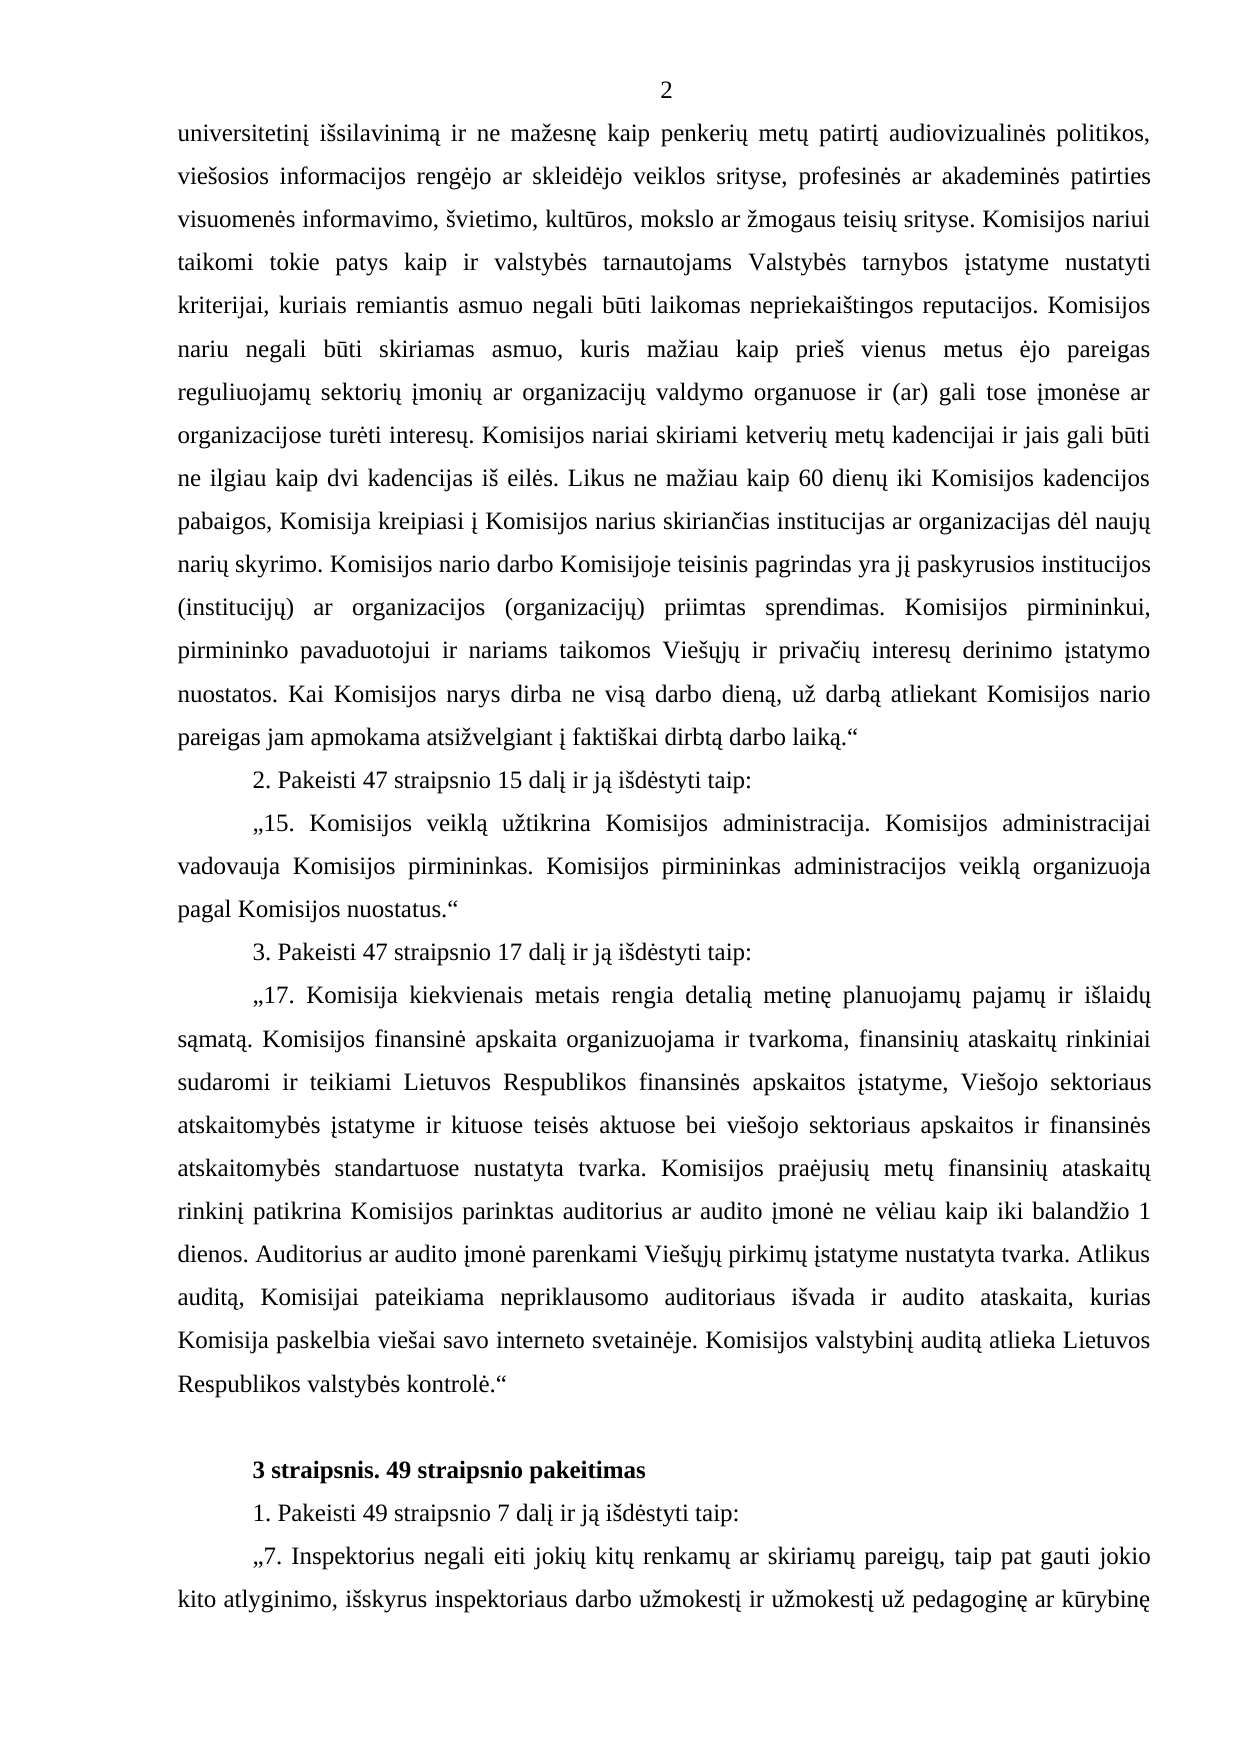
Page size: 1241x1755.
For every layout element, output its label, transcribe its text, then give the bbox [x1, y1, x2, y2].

text 1. Pakeisti 49 straipsnio 7 dalį ir ją išdėstyti taip: [177, 1498, 1152, 1527]
text „15. Komisijos veiklą užtikrina Komisijos administracija. Komisijos administracijai vadovauja Komisijos pirmininkas. Komisijos pirmininkas administracijos veiklą organizuoja pagal Komisijos nuostatus.“ [177, 808, 1152, 923]
text „17. Komisija kiekvienais metais rengia detalią metinę planuojamų pajamų ir išlaidų sąmatą. Komisijos finansinė apskaita organizuojama ir tvarkoma, finansinių ataskaitų rinkiniai sudaromi ir teikiami Lietuvos Respublikos finansinės apskaitos įstatyme, Viešojo sektoriaus atskaitomybės įstatyme ir kituose teisės aktuose bei viešojo sektoriaus apskaitos ir finansinės atskaitomybės standartuose nustatyta tvarka. Komisijos praėjusių metų finansinių ataskaitų rinkinį patikrina Komisijos parinktas auditorius ar audito įmonė ne vėliau kaip iki balandžio 1 dienos. Auditorius ar audito įmonė parenkami Viešųjų pirkimų įstatyme nustatyta tvarka. Atlikus auditą, Komisijai pateikiama nepriklausomo auditoriaus išvada ir audito ataskaita, kurias Komisija paskelbia viešai savo interneto svetainėje. Komisijos valstybinį auditą atlieka Lietuvos Respublikos valstybės kontrolė.“ [177, 981, 1152, 1397]
text 2. Pakeisti 47 straipsnio 15 dalį ir ją išdėstyti taip: [177, 765, 1152, 794]
text „7. Inspektorius negali eiti jokių kitų renkamų ar skiriamų pareigų, taip pat gauti jokio kito atlyginimo, išskyrus inspektoriaus darbo užmokestį ir užmokestį už pedagoginę ar kūrybinę [177, 1541, 1152, 1613]
text 3. Pakeisti 47 straipsnio 17 dalį ir ją išdėstyti taip: [177, 937, 1152, 966]
text universitetinį išsilavinimą ir ne mažesnę kaip penkerių metų patirtį audiovizualinės politikos, viešosios informacijos rengėjo ar skleidėjo veiklos srityse, profesinės ar akademinės patirties visuomenės informavimo, švietimo, kultūros, mokslo ar žmogaus teisių srityse. Komisijos nariui taikomi tokie patys kaip ir valstybės tarnautojams Valstybės tarnybos įstatyme nustatyti kriterijai, kuriais remiantis asmuo negali būti laikomas nepriekaištingos reputacijos. Komisijos nariu negali būti skiriamas asmuo, kuris mažiau kaip prieš vienus metus ėjo pareigas reguliuojamų sektorių įmonių ar organizacijų valdymo organuose ir (ar) gali tose įmonėse ar organizacijose turėti interesų. Komisijos nariai skiriami ketverių metų kadencijai ir jais gali būti ne ilgiau kaip dvi kadencijas iš eilės. Likus ne mažiau kaip 60 dienų iki Komisijos kadencijos pabaigos, Komisija kreipiasi į Komisijos narius skiriančias institucijas ar organizacijas dėl naujų narių skyrimo. Komisijos nario darbo Komisijoje teisinis pagrindas yra jį paskyrusios institucijos (institucijų) ar organizacijos (organizacijų) priimtas sprendimas. Komisijos pirmininkui, pirmininko pavaduotojui ir nariams taikomos Viešųjų ir privačių interesų derinimo įstatymo nuostatos. Kai Komisijos narys dirba ne visą darbo dieną, už darbą atliekant Komisijos nario pareigas jam apmokama atsižvelgiant į faktiškai dirbtą darbo laiką.“ [177, 118, 1152, 751]
text 3 straipsnis. 49 straipsnio pakeitimas [177, 1455, 1152, 1484]
